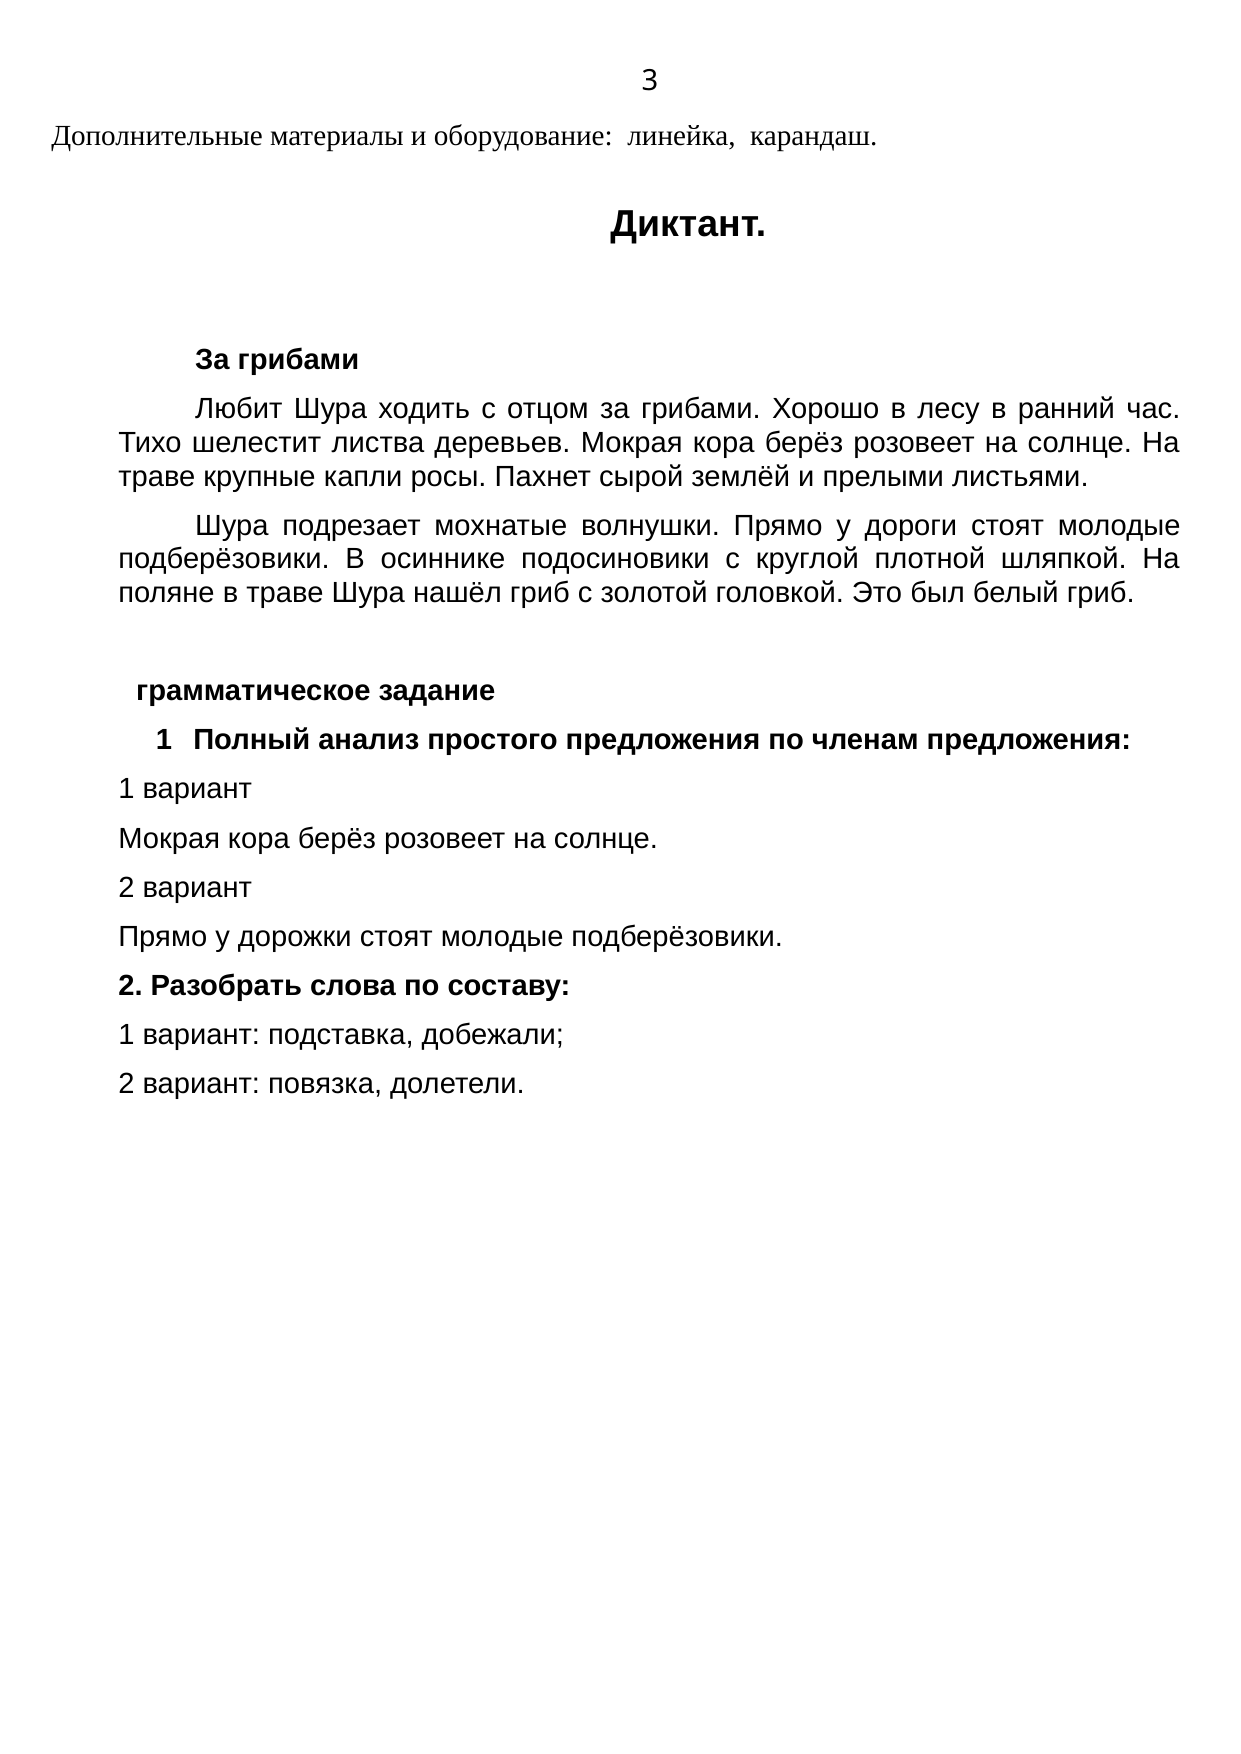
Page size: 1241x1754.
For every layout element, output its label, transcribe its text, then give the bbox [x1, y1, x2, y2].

text За грибами [118, 342, 1181, 376]
text 2. Разобрать слова по составу: [118, 968, 1181, 1002]
text 2 вариант: повязка, долетели. [118, 1066, 1181, 1100]
text 2 вариант [118, 870, 1181, 903]
list Полный анализ простого предложения по членам предложения: [156, 722, 1181, 756]
text грамматическое задание [118, 673, 1181, 707]
text Диктант. [118, 201, 1181, 244]
text Любит Шура ходить с отцом за грибами. Хорошо в лесу в ранний час. Тихо шелестит листва деревьев. Мокрая кора берёз розовеет на солнце. На траве крупные капли росы. Пахнет сырой землёй и прелыми листьями. [118, 391, 1181, 492]
text Прямо у дорожки стоят молодые подберёзовики. [118, 919, 1181, 952]
text Шура подрезает мохнатые волнушки. Прямо у дороги стоят молодые подберёзовики. В осиннике подосиновики с круглой плотной шляпкой. На поляне в траве Шура нашёл гриб с золотой головкой. Это был белый гриб. [118, 508, 1181, 608]
text 1 вариант: подставка, добежали; [118, 1017, 1181, 1051]
text 1 вариант [118, 771, 1181, 805]
text Дополнительные материалы и оборудование: линейка, карандаш. [51, 118, 1181, 152]
text Мокрая кора берёз розовеет на солнце. [118, 821, 1181, 854]
